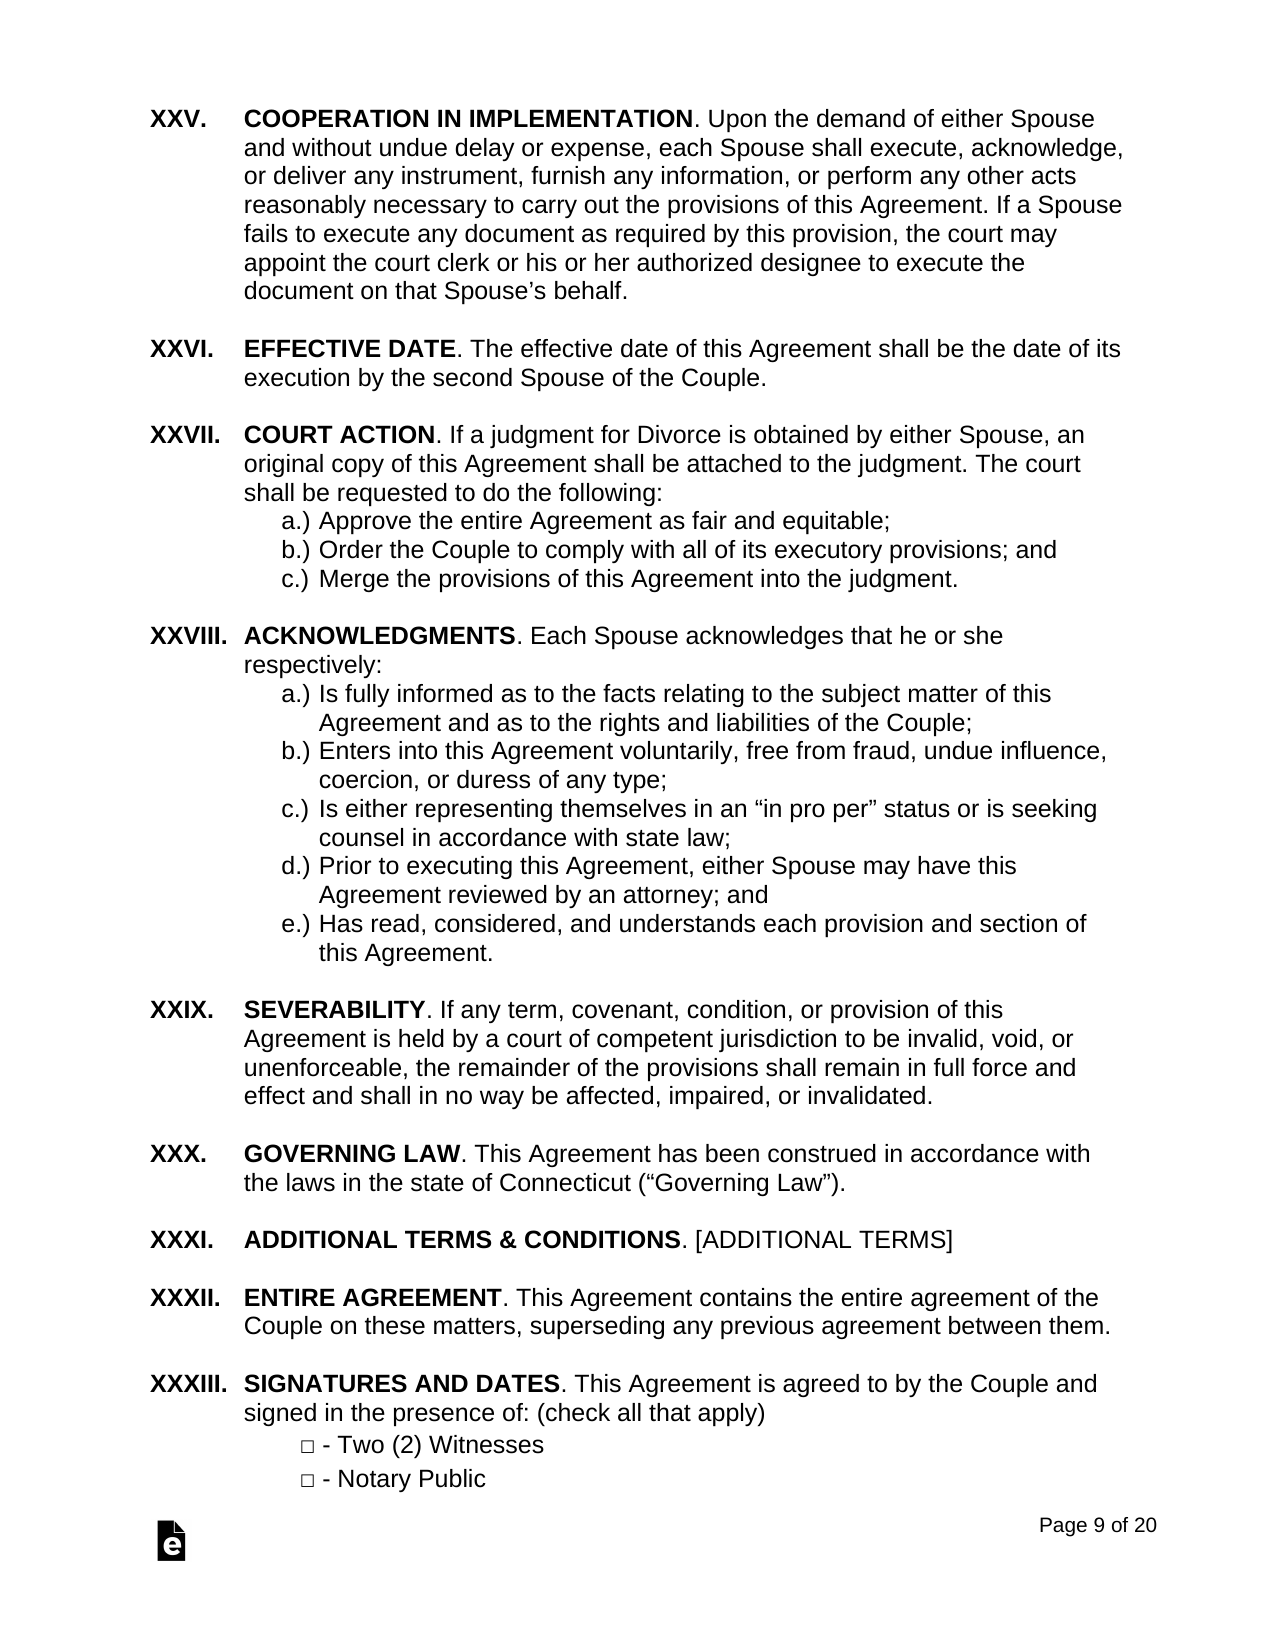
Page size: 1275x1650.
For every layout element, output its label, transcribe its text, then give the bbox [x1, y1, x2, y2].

list Merge the provisions of this Agreement into the judgment. [281, 564, 1125, 592]
list Prior to executing this Agreement, either Spouse may have this Agreement reviewed by an attorney; and [281, 851, 1125, 909]
list Order the Couple to comply with all of its executory provisions; and [281, 535, 1125, 564]
list Is either representing themselves in an “in pro per” status or is seeking counsel in accordance with state law; [281, 794, 1125, 851]
list COURT ACTION. If a judgment for Divorce is obtained by either Spouse, an original copy of this Agreement shall be attached to the judgment. The court shall be requested to do the following: [150, 420, 1125, 506]
list SEVERABILITY. If any term, covenant, condition, or provision of this Agreement is held by a court of competent jurisdiction to be invalid, void, or unenforceable, the remainder of the provisions shall remain in full force and effect and shall in no way be affected, impaired, or invalidated. [150, 995, 1125, 1110]
list Is fully informed as to the facts relating to the subject matter of this Agreement and as to the rights and liabilities of the Couple; [281, 679, 1125, 736]
list Approve the entire Agreement as fair and equitable; [281, 506, 1125, 535]
list EFFECTIVE DATE. The effective date of this Agreement shall be the date of its execution by the second Spouse of the Couple. [150, 334, 1125, 391]
list Has read, considered, and understands each provision and section of this Agreement. [281, 909, 1125, 966]
list ACKNOWLEDGMENTS. Each Spouse acknowledges that he or she respectively: [150, 621, 1125, 679]
list ADDITIONAL TERMS & CONDITIONS. [ADDITIONAL TERMS] [150, 1225, 1125, 1254]
list Enters into this Agreement voluntarily, free from fraud, undue influence, coercion, or duress of any type; [281, 736, 1125, 794]
list COOPERATION IN IMPLEMENTATION. Upon the demand of either Spouse and without undue delay or expense, each Spouse shall execute, acknowledge, or deliver any instrument, furnish any information, or perform any other acts reasonably necessary to carry out the provisions of this Agreement. If a Spouse fails to execute any document as required by this provision, the court may appoint the court clerk or his or her authorized designee to execute the document on that Spouse’s behalf. [150, 104, 1125, 305]
list ENTIRE AGREEMENT. This Agreement contains the entire agreement of the Couple on these matters, superseding any previous agreement between them. [150, 1282, 1125, 1340]
list SIGNATURES AND DATES. This Agreement is agreed to by the Couple and signed in the presence of: (check all that apply) [150, 1369, 1125, 1426]
text ☐ - Notary Public [300, 1460, 1125, 1494]
list GOVERNING LAW. This Agreement has been construed in accordance with the laws in the state of Connecticut (“Governing Law”). [150, 1139, 1125, 1196]
text ☐ - Two (2) Witnesses [300, 1426, 1125, 1460]
